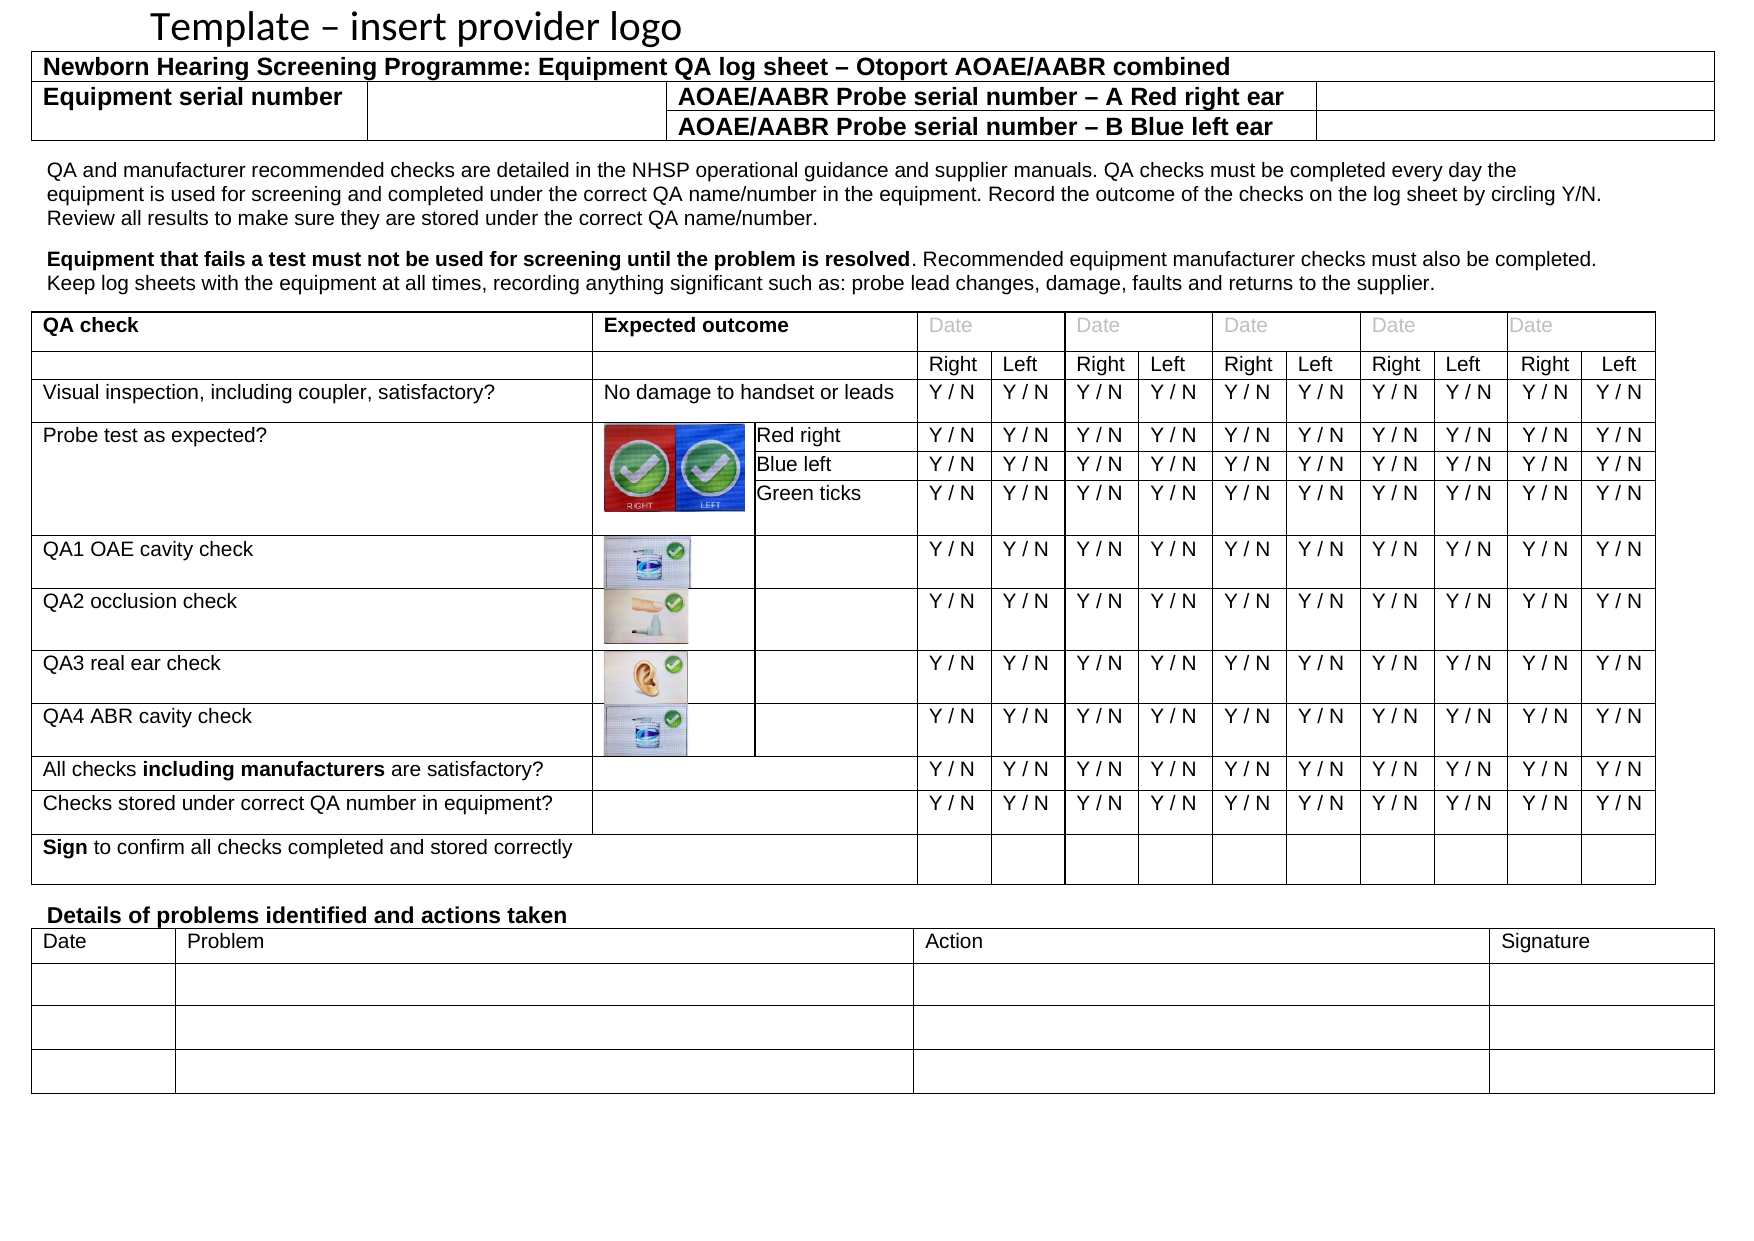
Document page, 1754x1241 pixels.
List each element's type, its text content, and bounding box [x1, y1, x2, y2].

table_cell Y / N [1287, 791, 1360, 834]
table_cell [914, 1006, 1489, 1048]
text Details of problems identified and actions taken [47, 902, 1604, 928]
table_cell Left [992, 352, 1064, 379]
table_header Action [914, 929, 1489, 963]
table_cell Y / N [1287, 757, 1360, 789]
table_cell [1582, 835, 1655, 884]
table_cell Y / N [1287, 589, 1360, 650]
table_cell [593, 352, 917, 379]
table_cell Y / N [1066, 589, 1138, 650]
table_cell Left [1139, 352, 1212, 379]
table_cell Y / N [1139, 704, 1212, 756]
table_cell Y / N [1213, 704, 1286, 756]
table_cell [1490, 1006, 1714, 1048]
table_cell [914, 964, 1489, 1005]
table_cell [692, 536, 754, 588]
table_cell AOAE/AABR Probe serial number – B Blue left ear [667, 111, 1316, 140]
table_cell Y / N [1139, 481, 1212, 535]
table_cell Left [1287, 352, 1360, 379]
table_cell QA4 ABR cavity check [32, 704, 592, 756]
table_header Date [32, 929, 175, 963]
table_cell [1287, 835, 1360, 884]
table_cell Y / N [1361, 423, 1434, 451]
table_cell [176, 1050, 913, 1092]
table_cell Y / N [1213, 791, 1286, 834]
table_cell Y / N [992, 704, 1064, 756]
table_header Problem [176, 929, 913, 963]
text Equipment that fails a test must not be used for screening until the problem is resolved. Recommended equipment manufacturer checks must also be completed. Keep log sheets with the equipment at all times, recording anything significant such as: probe lead changes, damage, faults and returns to the supplier. [47, 247, 1604, 294]
table_cell Y / N [1213, 589, 1286, 650]
table_cell Y / N [1066, 791, 1138, 834]
table_cell Y / N [1508, 423, 1581, 451]
table_cell [1317, 82, 1714, 110]
table_cell Y / N [1361, 452, 1434, 480]
table_cell [593, 757, 917, 789]
table_cell Y / N [918, 481, 991, 535]
table_cell Y / N [1066, 651, 1138, 703]
table_cell Y / N [1508, 589, 1581, 650]
table_cell Y / N [1287, 651, 1360, 703]
table_cell [593, 791, 917, 834]
table_cell Y / N [1287, 704, 1360, 756]
table_cell Y / N [1361, 651, 1434, 703]
table_cell [32, 1006, 175, 1048]
table_cell [756, 589, 917, 650]
table_cell Y / N [1582, 380, 1655, 422]
table_cell AOAE/AABR Probe serial number – A Red right ear [667, 82, 1316, 110]
table_cell Y / N [1213, 536, 1286, 588]
table_cell [368, 82, 666, 140]
table_cell [1213, 835, 1286, 884]
table_cell Y / N [1287, 481, 1360, 535]
table_cell Y / N [1361, 481, 1434, 535]
table_cell Y / N [1361, 704, 1434, 756]
table_header QA check [32, 313, 592, 351]
table_cell Blue left [756, 452, 917, 480]
table_cell Y / N [1435, 704, 1507, 756]
table_cell [1066, 835, 1138, 884]
table_cell [32, 964, 175, 1005]
table_cell Right [1213, 352, 1286, 379]
table_header Date [1508, 313, 1655, 351]
table_header Signature [1490, 929, 1714, 963]
table_cell Y / N [1508, 536, 1581, 588]
table_cell Y / N [1435, 757, 1507, 789]
table_cell QA3 real ear check [32, 651, 592, 703]
table_cell [176, 1006, 913, 1048]
table_cell Y / N [918, 791, 991, 834]
table_cell [914, 1050, 1489, 1092]
table_cell Right [1508, 352, 1581, 379]
table_header Date [1213, 313, 1360, 351]
table_cell [593, 536, 603, 588]
table_cell [1361, 835, 1434, 884]
table_cell Y / N [1066, 481, 1138, 535]
table_cell Y / N [1361, 791, 1434, 834]
table_cell Y / N [1508, 791, 1581, 834]
table_cell Y / N [1213, 423, 1286, 451]
table_cell [1490, 964, 1714, 1005]
table_cell [756, 704, 917, 756]
table_header Date [918, 313, 1064, 351]
table_cell [689, 704, 754, 756]
table_cell [918, 835, 991, 884]
table_header Expected outcome [593, 313, 917, 351]
table_cell Y / N [1361, 380, 1434, 422]
table_cell Y / N [1435, 423, 1507, 451]
table_header Date [1066, 313, 1212, 351]
table_cell Equipment serial number [32, 82, 367, 140]
table_cell Right [918, 352, 991, 379]
table_cell Y / N [1508, 481, 1581, 535]
table_cell Y / N [1508, 704, 1581, 756]
table_cell [1508, 835, 1581, 884]
table_cell Y / N [1508, 452, 1581, 480]
table_cell Y / N [1139, 536, 1212, 588]
table_cell [176, 964, 913, 1005]
table_cell [593, 589, 754, 650]
table_cell Y / N [1213, 757, 1286, 789]
table_cell Y / N [1582, 589, 1655, 650]
table_cell QA1 OAE cavity check [32, 536, 592, 588]
table_cell [593, 704, 603, 756]
table_cell Y / N [1361, 589, 1434, 650]
table_cell Y / N [1287, 536, 1360, 588]
table_cell Y / N [1139, 452, 1212, 480]
table_cell [32, 352, 592, 379]
table_cell Y / N [918, 651, 991, 703]
table_cell Y / N [1213, 651, 1286, 703]
table_cell Y / N [1066, 423, 1138, 451]
table_cell Y / N [1435, 481, 1507, 535]
table_cell Y / N [1435, 536, 1507, 588]
table_cell Y / N [1213, 452, 1286, 480]
table_cell Green ticks [756, 481, 917, 535]
table_cell Y / N [992, 423, 1064, 451]
table_cell [1490, 1050, 1714, 1092]
table_cell Y / N [1213, 481, 1286, 535]
table_cell Y / N [1435, 380, 1507, 422]
table_cell [593, 651, 603, 703]
text QA and manufacturer recommended checks are detailed in the NHSP operational guidance and supplier manuals. QA checks must be completed every day the equipment is used for screening and completed under the correct QA name/number in the equipment. Record the outcome of the checks on the log sheet by circling Y/N. Review all results to make sure they are stored under the correct QA name/number. [47, 158, 1604, 230]
table_cell Y / N [1139, 423, 1212, 451]
table_cell Y / N [1435, 589, 1507, 650]
table_cell [756, 536, 917, 588]
table_cell [992, 835, 1064, 884]
table_cell Y / N [1582, 704, 1655, 756]
table_cell Y / N [1435, 791, 1507, 834]
table_cell Y / N [1508, 651, 1581, 703]
table_cell Y / N [1582, 757, 1655, 789]
table_cell Y / N [992, 651, 1064, 703]
table_cell Y / N [1066, 452, 1138, 480]
table_cell Y / N [918, 380, 991, 422]
table_cell Left [1435, 352, 1507, 379]
table_cell [32, 1050, 175, 1092]
table_cell Y / N [1139, 791, 1212, 834]
table_cell [1435, 835, 1507, 884]
table_cell Left [1582, 352, 1655, 379]
table_cell Y / N [992, 791, 1064, 834]
table_cell Y / N [1287, 423, 1360, 451]
table_cell Red right [756, 423, 917, 451]
table_cell Y / N [1066, 380, 1138, 422]
table_cell Y / N [992, 536, 1064, 588]
table_cell Y / N [918, 536, 991, 588]
table_cell Y / N [1582, 791, 1655, 834]
table_cell Y / N [1213, 380, 1286, 422]
table_cell Y / N [1435, 452, 1507, 480]
table_cell All checks including manufacturers are satisfactory? [32, 757, 592, 789]
table_cell Y / N [1066, 536, 1138, 588]
table_cell Y / N [918, 423, 991, 451]
table_cell Y / N [1582, 651, 1655, 703]
table_cell Y / N [1435, 651, 1507, 703]
table_cell Y / N [1582, 481, 1655, 535]
table_cell Y / N [1139, 380, 1212, 422]
table_cell Y / N [992, 589, 1064, 650]
table_cell Y / N [918, 757, 991, 789]
table_cell QA2 occlusion check [32, 589, 592, 650]
table_cell Right [1066, 352, 1138, 379]
table_cell [1317, 111, 1714, 140]
table_cell [756, 651, 917, 703]
table_cell Y / N [1508, 380, 1581, 422]
table_cell Y / N [1066, 757, 1138, 789]
table_cell Y / N [992, 452, 1064, 480]
table_cell Right [1361, 352, 1434, 379]
table_cell Y / N [1139, 651, 1212, 703]
table_cell Checks stored under correct QA number in equipment? [32, 791, 592, 834]
table_cell Sign to confirm all checks completed and stored correctly [32, 835, 917, 884]
table_cell Visual inspection, including coupler, satisfactory? [32, 380, 592, 422]
table_cell Y / N [1139, 589, 1212, 650]
table_cell Y / N [1287, 452, 1360, 480]
table_cell Y / N [1361, 757, 1434, 789]
table_cell Y / N [918, 452, 991, 480]
table_cell Y / N [1139, 757, 1212, 789]
table_cell Y / N [992, 757, 1064, 789]
table_cell No damage to handset or leads [593, 380, 917, 422]
table_cell [688, 651, 754, 703]
table_header Date [1361, 313, 1507, 351]
table_cell Y / N [918, 704, 991, 756]
table_cell Y / N [1287, 380, 1360, 422]
table_cell Y / N [1361, 536, 1434, 588]
table_cell Y / N [1582, 452, 1655, 480]
table_cell Probe test as expected? [32, 423, 592, 535]
table_cell Y / N [992, 380, 1064, 422]
table_cell Y / N [992, 481, 1064, 535]
table_cell Y / N [1066, 704, 1138, 756]
table_header Newborn Hearing Screening Programme: Equipment QA log sheet – Otoport AOAE/AABR combined [32, 52, 1714, 81]
table_cell Y / N [1508, 757, 1581, 789]
table_cell Y / N [1582, 536, 1655, 588]
table_cell [1139, 835, 1212, 884]
table_cell [593, 423, 754, 535]
table_cell Y / N [918, 589, 991, 650]
table_cell Y / N [1582, 423, 1655, 451]
